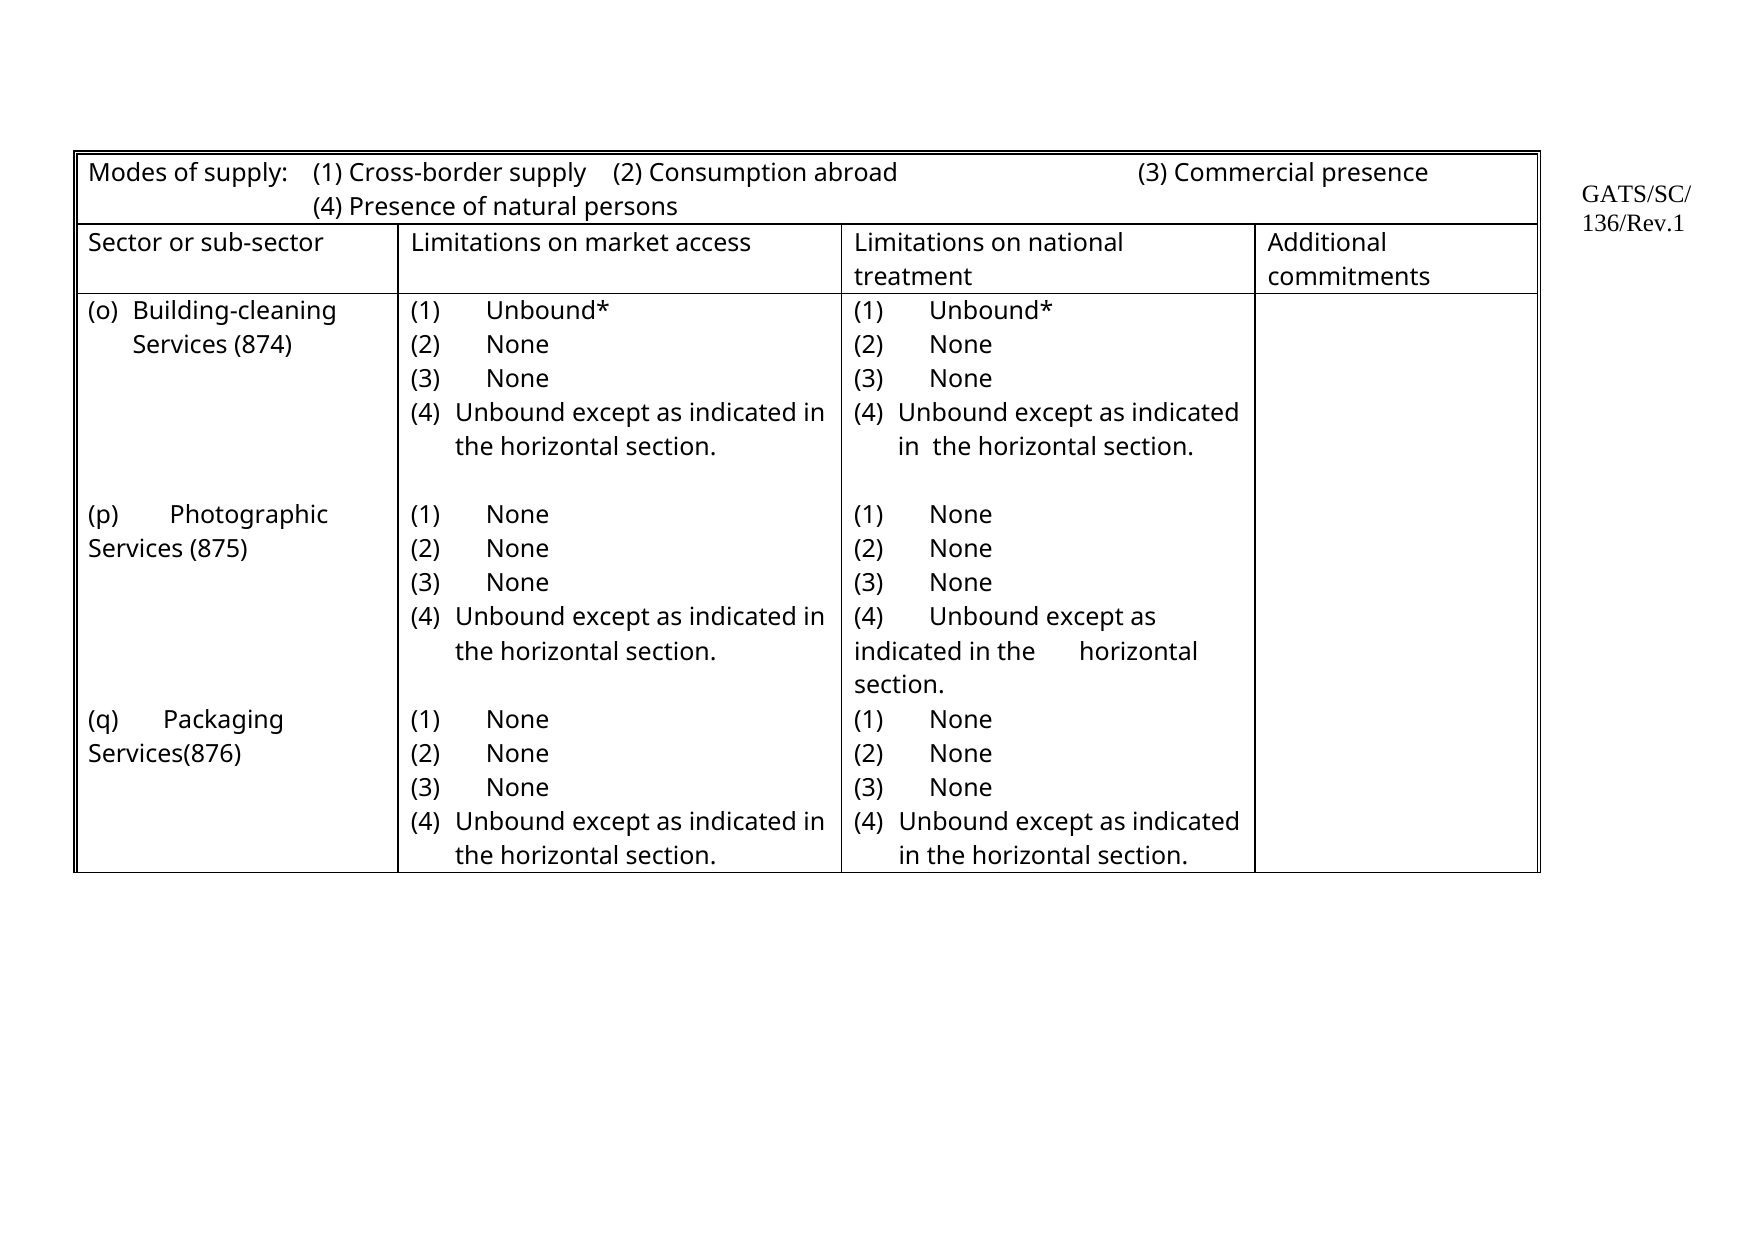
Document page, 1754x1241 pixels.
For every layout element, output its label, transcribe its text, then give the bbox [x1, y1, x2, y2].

table_header Modes of supply: (1) Cross-border supply (2) Consumption abroad (3) Commercial presence (4) Presence of natural persons [78, 155, 1537, 223]
table_cell (q) Packaging Services(876) [78, 701, 397, 872]
table_cell (1) None (2) None (3) None (4) Unbound except as indicated in the horizontal section. [399, 701, 841, 872]
table_cell [1256, 701, 1537, 872]
table_cell (1) Unbound* (2) None (3) None Unbound except as indicated in the horizontal section. [842, 294, 1254, 497]
table_cell (1) None (2) None (3) None (4) Unbound except as indicated in the horizontal section. [842, 701, 1254, 872]
table_cell [1256, 497, 1537, 701]
table_cell (o) Building-cleaning Services (874) [78, 294, 397, 497]
table_cell (1) Unbound* (2) None (3) None (4) Unbound except as indicated in the horizontal section. [399, 294, 841, 497]
table_cell [1256, 294, 1537, 497]
table_cell (1) None (2) None (3) None (4) Unbound except as indicated in the horizontal section. [842, 497, 1254, 701]
table_cell Limitations on market access [399, 225, 841, 292]
table_cell (1) None (2) None (3) None (4) Unbound except as indicated in the horizontal section. [399, 497, 841, 701]
table_cell Sector or sub-sector [78, 225, 397, 292]
table_cell (p) Photographic Services (875) [78, 497, 397, 701]
table_cell Additional commitments [1256, 225, 1537, 292]
table_cell Limitations on national treatment [842, 225, 1254, 292]
